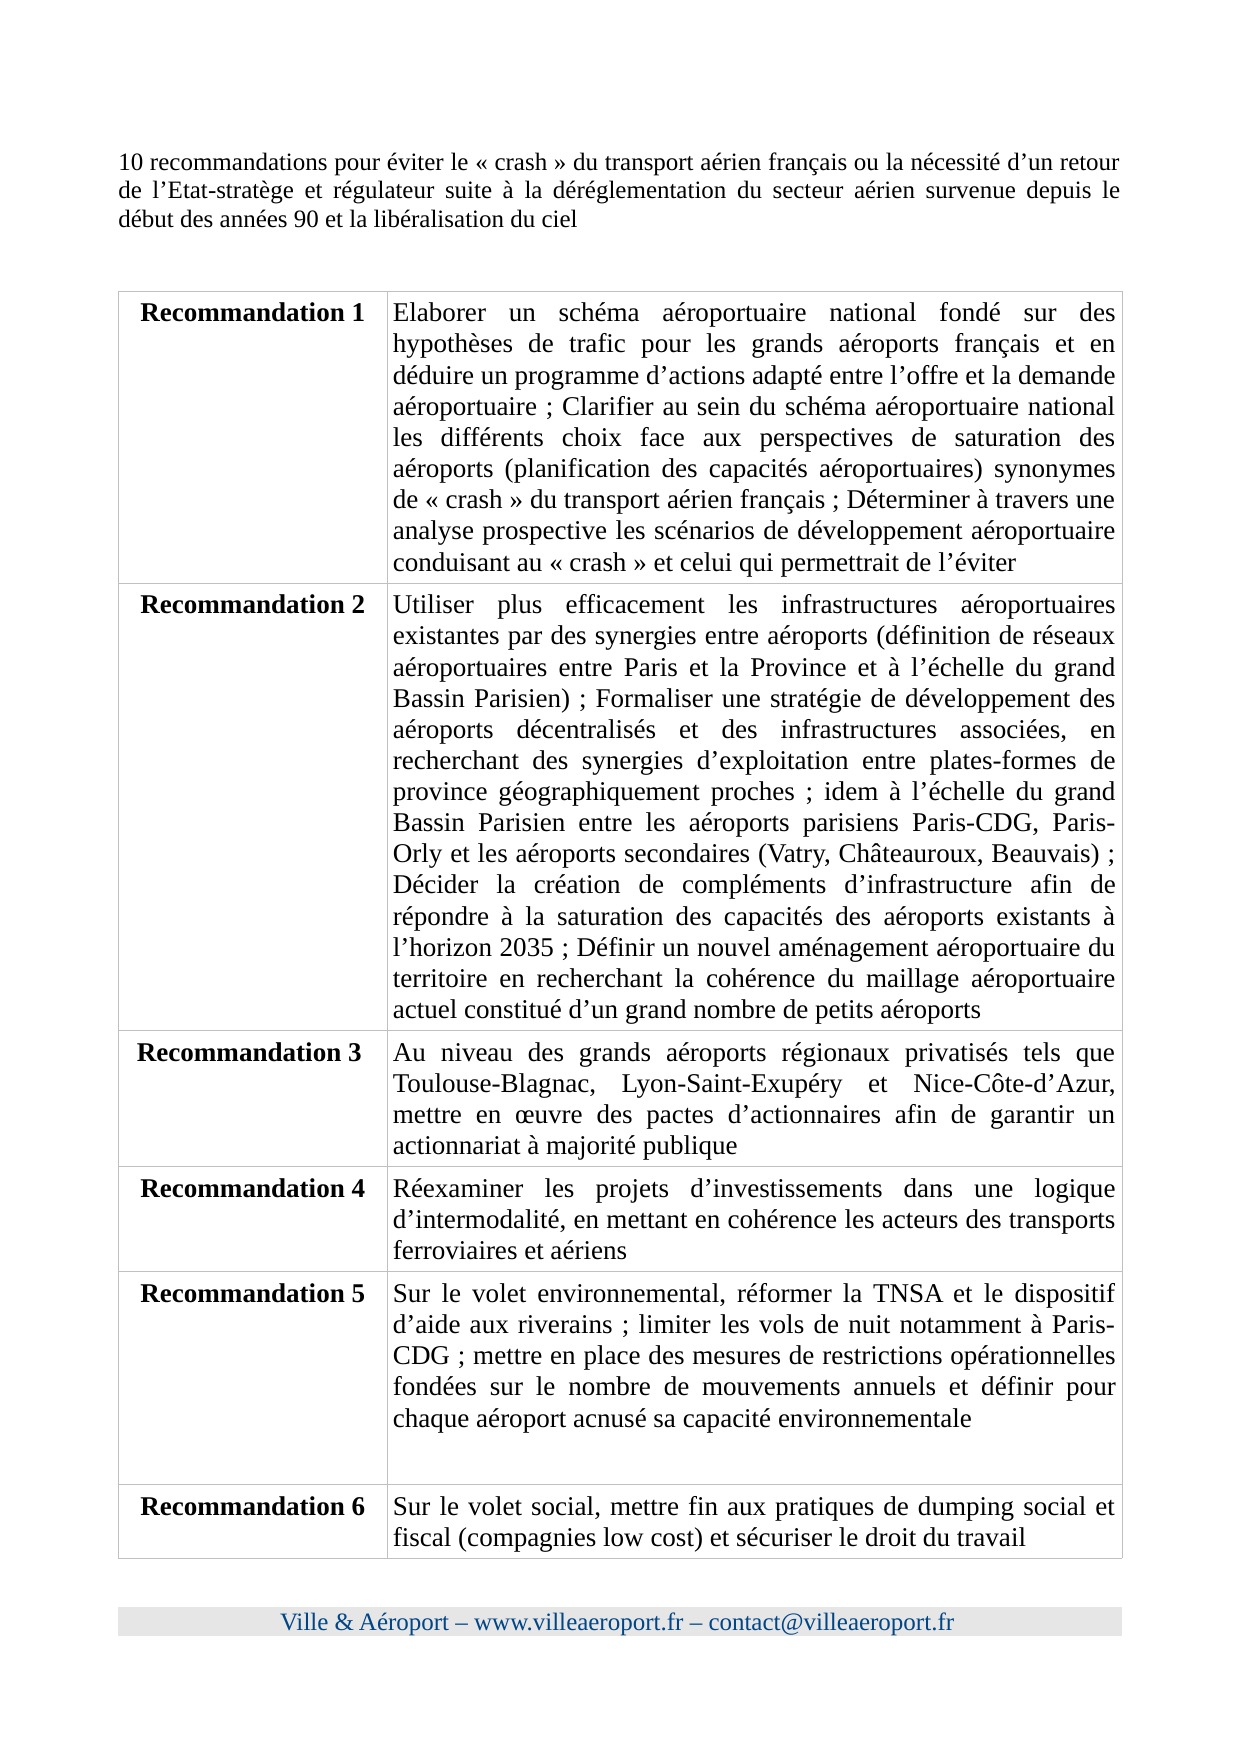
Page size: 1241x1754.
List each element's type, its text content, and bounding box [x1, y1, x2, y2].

table_cell Recommandation 5 [119, 1272, 387, 1484]
table_cell Recommandation 3 [119, 1031, 387, 1166]
table_cell Recommandation 4 [119, 1167, 387, 1271]
table_cell Réexaminer les projets d’investissements dans une logique d’intermodalité, en mettant en cohérence les acteurs des transports ferroviaires et aériens [388, 1167, 1122, 1271]
table_cell Au niveau des grands aéroports régionaux privatisés tels que Toulouse-Blagnac, Lyon-Saint-Exupéry et Nice-Côte-d’Azur, mettre en œuvre des pactes d’actionnaires afin de garantir un actionnariat à majorité publique [388, 1031, 1122, 1166]
table_cell Utiliser plus efficacement les infrastructures aéroportuaires existantes par des synergies entre aéroports (définition de réseaux aéroportuaires entre Paris et la Province et à l’échelle du grand Bassin Parisien) ; Formaliser une stratégie de développement des aéroports décentralisés et des infrastructures associées, en recherchant des synergies d’exploitation entre plates-formes de province géographiquement proches ; idem à l’échelle du grand Bassin Parisien entre les aéroports parisiens Paris-CDG, Paris-Orly et les aéroports secondaires (Vatry, Châteauroux, Beauvais) ; Décider la création de compléments d’infrastructure afin de répondre à la saturation des capacités des aéroports existants à l’horizon 2035 ; Définir un nouvel aménagement aéroportuaire du territoire en recherchant la cohérence du maillage aéroportuaire actuel constitué d’un grand nombre de petits aéroports [388, 584, 1122, 1030]
table_cell Recommandation 2 [119, 584, 387, 1030]
table_cell Recommandation 6 [119, 1485, 387, 1558]
table_cell Sur le volet social, mettre fin aux pratiques de dumping social et fiscal (compagnies low cost) et sécuriser le droit du travail [388, 1485, 1122, 1558]
table_header Recommandation 1 [119, 292, 387, 582]
text 10 recommandations pour éviter le « crash » du transport aérien français ou la nécessité d’un retour de l’Etat-stratège et régulateur suite à la déréglementation du secteur aérien survenue depuis le début des années 90 et la libéralisation du ciel [118, 147, 1122, 233]
table_cell Sur le volet environnemental, réformer la TNSA et le dispositif d’aide aux riverains ; limiter les vols de nuit notamment à Paris-CDG ; mettre en place des mesures de restrictions opérationnelles fondées sur le nombre de mouvements annuels et définir pour chaque aéroport acnusé sa capacité environnementale [388, 1272, 1122, 1484]
table_header Elaborer un schéma aéroportuaire national fondé sur des hypothèses de trafic pour les grands aéroports français et en déduire un programme d’actions adapté entre l’offre et la demande aéroportuaire ; Clarifier au sein du schéma aéroportuaire national les différents choix face aux perspectives de saturation des aéroports (planification des capacités aéroportuaires) synonymes de « crash » du transport aérien français ; Déterminer à travers une analyse prospective les scénarios de développement aéroportuaire conduisant au « crash » et celui qui permettrait de l’éviter [388, 292, 1122, 582]
